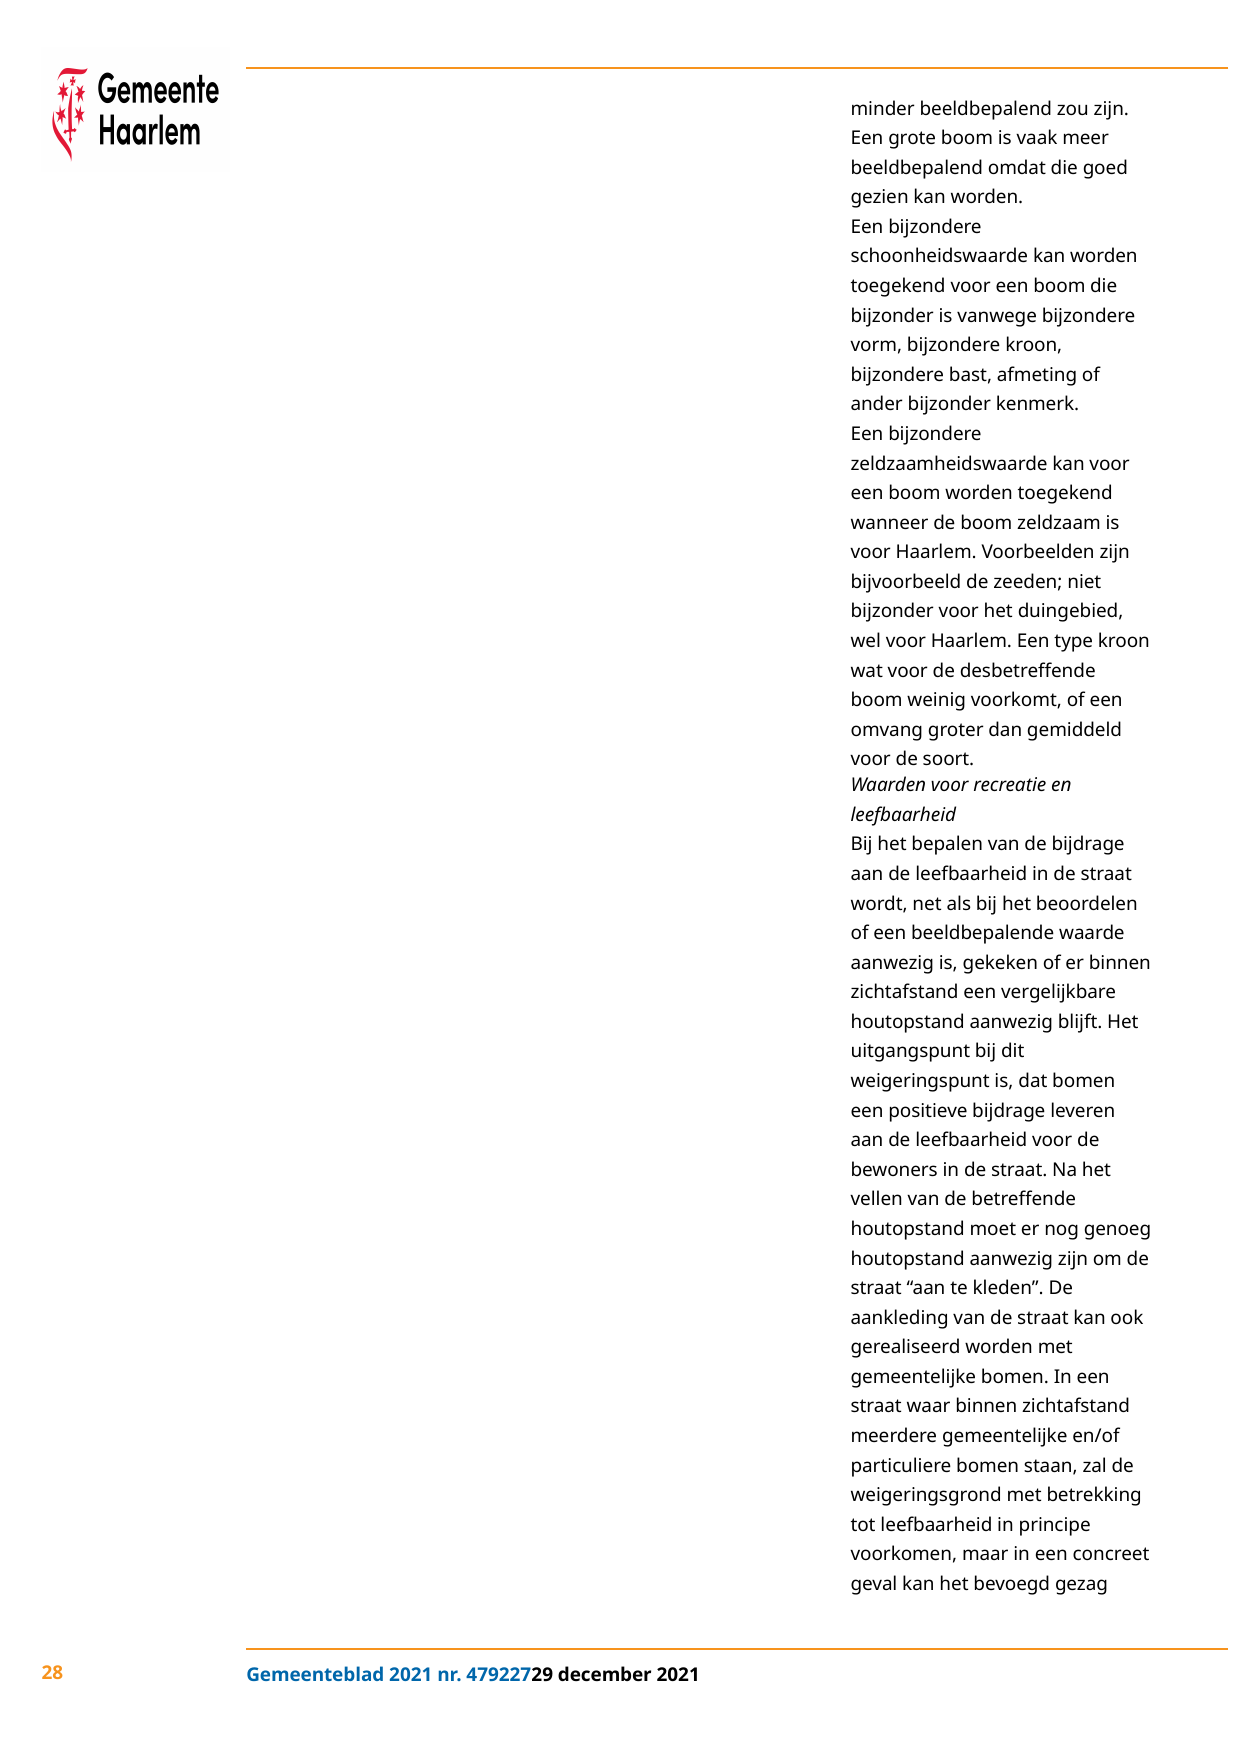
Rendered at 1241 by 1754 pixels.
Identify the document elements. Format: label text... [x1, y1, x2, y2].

table_cell [248, 95, 549, 771]
table_cell [549, 95, 850, 771]
table_cell [248, 771, 549, 1596]
picture [41, 47, 231, 172]
table_cell minder beeldbepalend zou zijn. Een grote boom is vaak meer beeldbepalend omdat die goed gezien kan worden. Een bijzondere schoonheidswaarde kan worden toegekend voor een boom die bijzonder is vanwege bijzondere vorm, bijzondere kroon, bijzondere bast, afmeting of ander bijzonder kenmerk. Een bijzondere zeldzaamheidswaarde kan voor een boom worden toegekend wanneer de boom zeldzaam is voor Haarlem. Voorbeelden zijn bijvoorbeeld de zeeden; niet bijzonder voor het duingebied, wel voor Haarlem. Een type kroon wat voor de desbetreffende boom weinig voorkomt, of een omvang groter dan gemiddeld voor de soort. [850, 95, 1152, 771]
table_cell Waarden voor recreatie en leefbaarheid Bij het bepalen van de bijdrage aan de leefbaarheid in de straat wordt, net als bij het beoordelen of een beeldbepalende waarde aanwezig is, gekeken of er binnen zichtafstand een vergelijkbare houtopstand aanwezig blijft. Het uitgangspunt bij dit weigeringspunt is, dat bomen een positieve bijdrage leveren aan de leefbaarheid voor de bewoners in de straat. Na het vellen van de betreffende houtopstand moet er nog genoeg houtopstand aanwezig zijn om de straat “aan te kleden”. De aankleding van de straat kan ook gerealiseerd worden met gemeentelijke bomen. In een straat waar binnen zichtafstand meerdere gemeentelijke en/of particuliere bomen staan, zal de weigeringsgrond met betrekking tot leefbaarheid in principe voorkomen, maar in een concreet geval kan het bevoegd gezag [850, 771, 1152, 1596]
table_cell [549, 771, 850, 1596]
